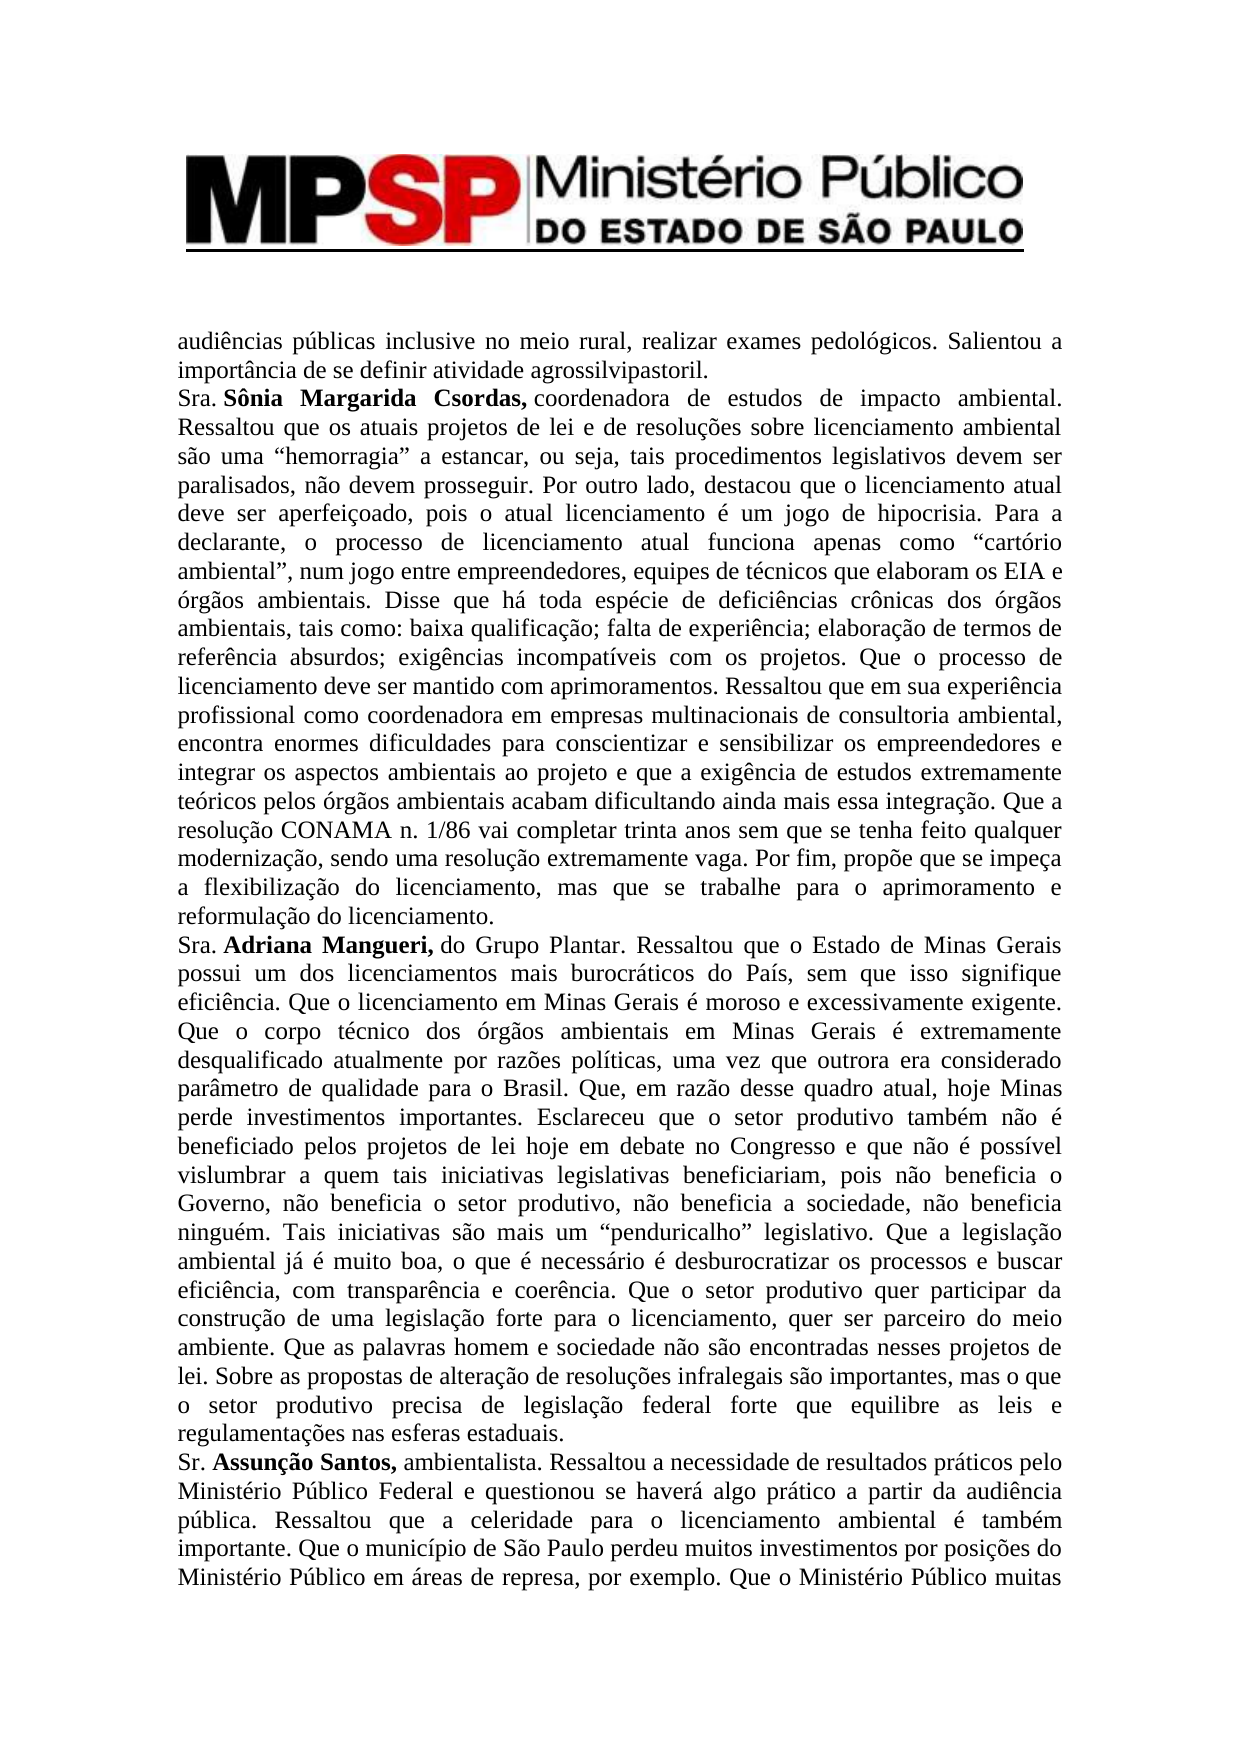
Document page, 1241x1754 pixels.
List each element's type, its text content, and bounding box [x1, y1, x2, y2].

text audiências públicas inclusive no meio rural, realizar exames pedológicos. Salientou a importância de se definir atividade agrossilvipastoril. [177, 326, 1063, 383]
picture [186, 154, 1023, 246]
text Sra. Sônia Margarida Csordas, coordenadora de estudos de impacto ambiental. Ressaltou que os atuais projetos de lei e de resoluções sobre licenciamento ambiental são uma “hemorragia” a estancar, ou seja, tais procedimentos legislativos devem ser paralisados, não devem prosseguir. Por outro lado, destacou que o licenciamento atual deve ser aperfeiçoado, pois o atual licenciamento é um jogo de hipocrisia. Para a declarante, o processo de licenciamento atual funciona apenas como “cartório ambiental”, num jogo entre empreendedores, equipes de técnicos que elaboram os EIA e órgãos ambientais. Disse que há toda espécie de deficiências crônicas dos órgãos ambientais, tais como: baixa qualificação; falta de experiência; elaboração de termos de referência absurdos; exigências incompatíveis com os projetos. Que o processo de licenciamento deve ser mantido com aprimoramentos. Ressaltou que em sua experiência profissional como coordenadora em empresas multinacionais de consultoria ambiental, encontra enormes dificuldades para conscientizar e sensibilizar os empreendedores e integrar os aspectos ambientais ao projeto e que a exigência de estudos extremamente teóricos pelos órgãos ambientais acabam dificultando ainda mais essa integração. Que a resolução CONAMA n. 1/86 vai completar trinta anos sem que se tenha feito qualquer modernização, sendo uma resolução extremamente vaga. Por fim, propõe que se impeça a flexibilização do licenciamento, mas que se trabalhe para o aprimoramento e reformulação do licenciamento. [177, 383, 1063, 930]
text Sr. Assunção Santos, ambientalista. Ressaltou a necessidade de resultados práticos pelo Ministério Público Federal e questionou se haverá algo prático a partir da audiência pública. Ressaltou que a celeridade para o licenciamento ambiental é também importante. Que o município de São Paulo perdeu muitos investimentos por posições do Ministério Público em áreas de represa, por exemplo. Que o Ministério Público muitas [177, 1447, 1063, 1591]
text Sra. Adriana Mangueri, do Grupo Plantar. Ressaltou que o Estado de Minas Gerais possui um dos licenciamentos mais burocráticos do País, sem que isso signifique eficiência. Que o licenciamento em Minas Gerais é moroso e excessivamente exigente. Que o corpo técnico dos órgãos ambientais em Minas Gerais é extremamente desqualificado atualmente por razões políticas, uma vez que outrora era considerado parâmetro de qualidade para o Brasil. Que, em razão desse quadro atual, hoje Minas perde investimentos importantes. Esclareceu que o setor produtivo também não é beneficiado pelos projetos de lei hoje em debate no Congresso e que não é possível vislumbrar a quem tais iniciativas legislativas beneficiariam, pois não beneficia o Governo, não beneficia o setor produtivo, não beneficia a sociedade, não beneficia ninguém. Tais iniciativas são mais um “penduricalho” legislativo. Que a legislação ambiental já é muito boa, o que é necessário é desburocratizar os processos e buscar eficiência, com transparência e coerência. Que o setor produtivo quer participar da construção de uma legislação forte para o licenciamento, quer ser parceiro do meio ambiente. Que as palavras homem e sociedade não são encontradas nesses projetos de lei. Sobre as propostas de alteração de resoluções infralegais são importantes, mas o que o setor produtivo precisa de legislação federal forte que equilibre as leis e regulamentações nas esferas estaduais. [177, 930, 1063, 1447]
